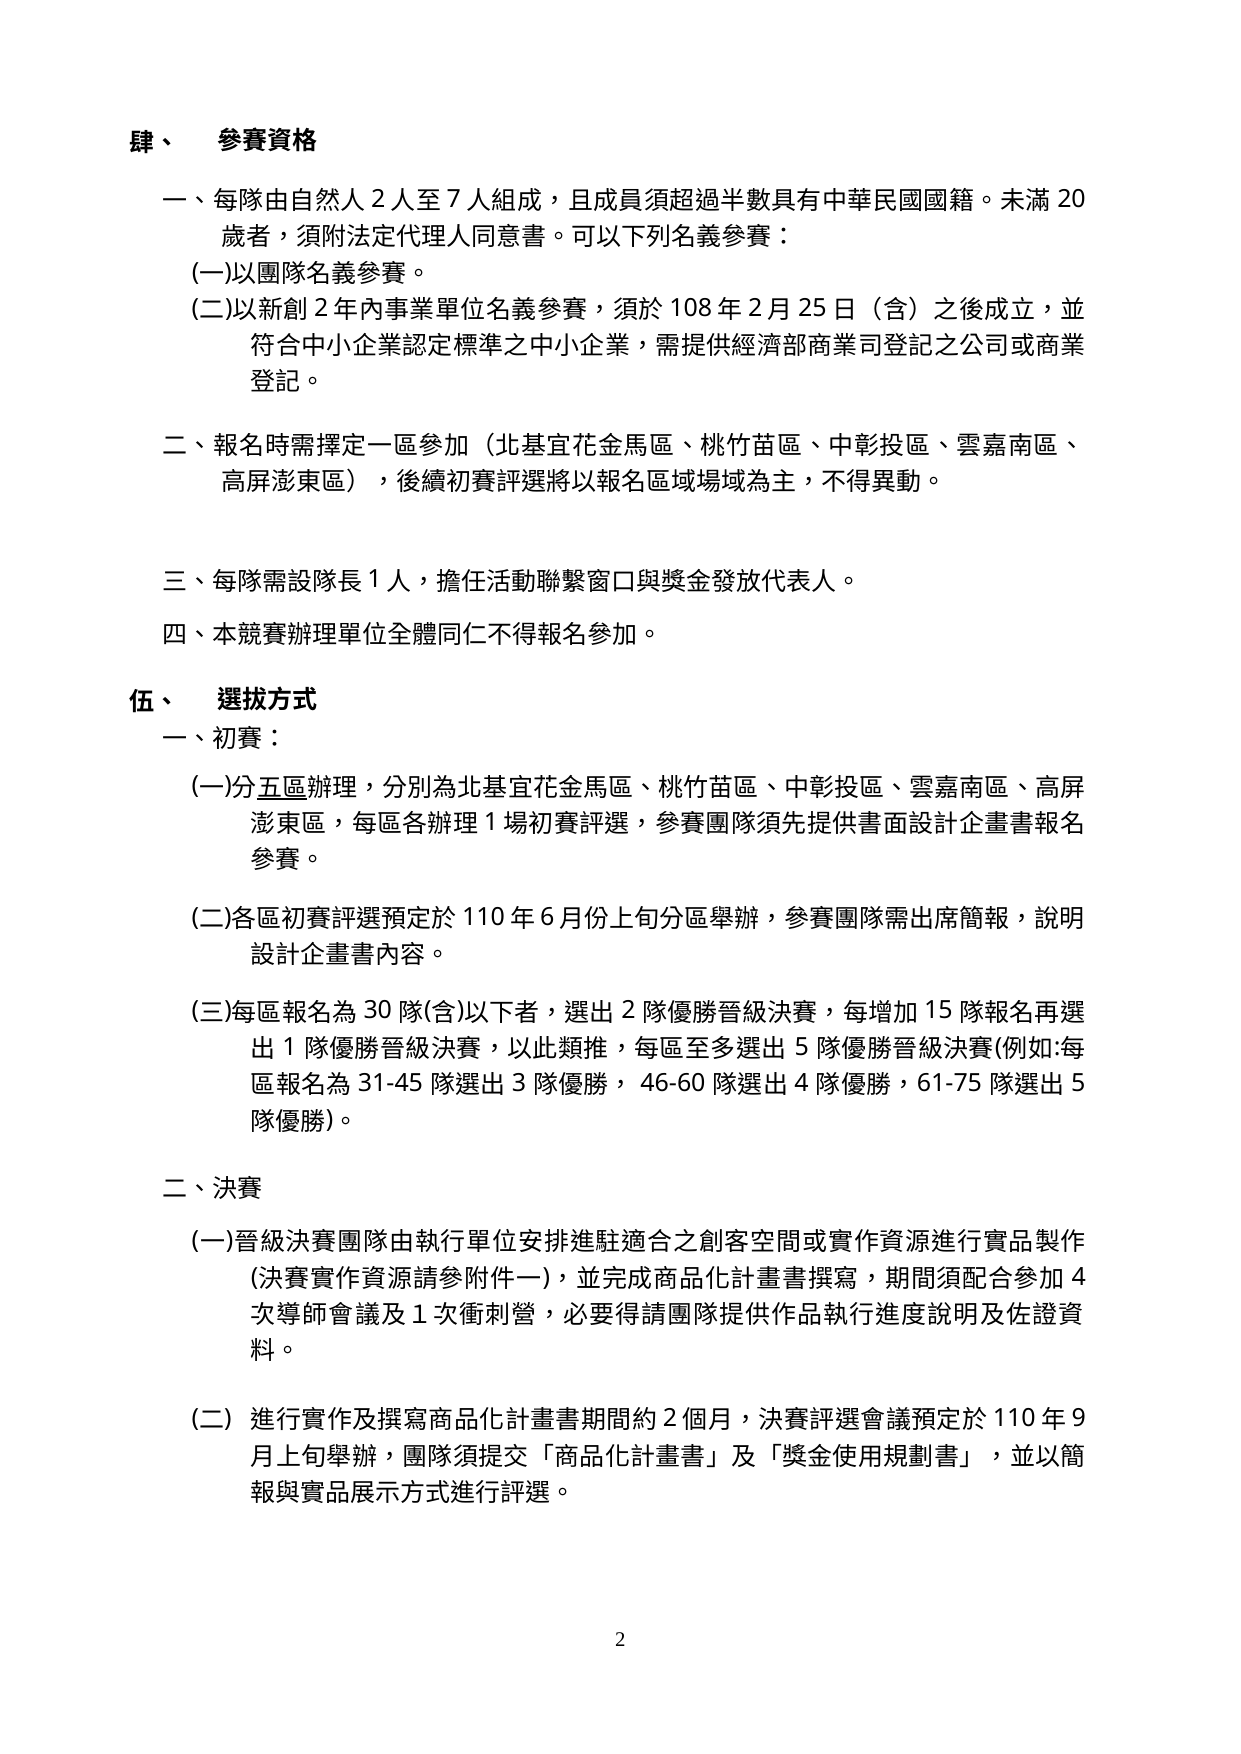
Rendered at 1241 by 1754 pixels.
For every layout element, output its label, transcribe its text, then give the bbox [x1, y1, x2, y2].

table_cell (二) 進行實作及撰寫商品化計畫書期間約2個月，決賽評選會議預定於110年9月上旬舉辦，團隊須提交「商品化計畫書」及「獎金使用規劃書」，並以簡報與實品展示方式進行評選。 [118, 1400, 1097, 1586]
table_cell [1097, 181, 1122, 253]
table_cell (三)每區報名為 30 隊(含)以下者，選出 2 隊優勝晉級決賽，每增加15 隊報名再選出 1 隊優勝晉級決賽，以此類推，每區至多選出 5 隊優勝晉級決賽(例如:每區報名為 31-45 隊選出 3 隊優勝， 46-60 隊選出 4 隊優勝，61-75 隊選出 5 隊優勝)。 [118, 992, 1097, 1169]
table_cell 三、每隊需設隊長1人，擔任活動聯繫窗口與獎金發放代表人。 [118, 561, 1097, 614]
table_cell [1097, 718, 1122, 767]
table_cell 伍、 [118, 682, 206, 718]
table_cell [1097, 682, 1122, 718]
table_cell (一)晉級決賽團隊由執行單位安排進駐適合之創客空間或實作資源進行實品製作(決賽實作資源請參附件一)，並完成商品化計畫書撰寫，期間須配合參加4次導師會議及１次衝刺營，必要得請團隊提供作品執行進度說明及佐證資料。 [118, 1222, 1097, 1400]
table_cell [1097, 253, 1122, 289]
table_cell 一、初賽： [118, 718, 1097, 767]
table_cell [1097, 767, 1122, 898]
table_cell [1097, 289, 1122, 425]
table_cell 二、報名時需擇定一區參加（北基宜花金馬區、桃竹苗區、中彰投區、雲嘉南區、高屏澎東區），後續初賽評選將以報名區域場域為主，不得異動。 [118, 425, 1097, 561]
table_cell [1097, 1169, 1122, 1222]
table_cell 一、每隊由自然人2人至7人組成，且成員須超過半數具有中華民國國籍。未滿20歲者，須附法定代理人同意書。可以下列名義參賽： [118, 181, 1097, 253]
table_cell 肆、 [118, 123, 206, 181]
table_cell [1097, 1222, 1122, 1400]
table_cell (二)以新創2年內事業單位名義參賽，須於108年2月25日（含）之後成立，並符合中小企業認定標準之中小企業，需提供經濟部商業司登記之公司或商業登記。 [118, 289, 1097, 425]
table_cell (二)各區初賽評選預定於110年6月份上旬分區舉辦，參賽團隊需出席簡報，說明設計企畫書內容。 [118, 899, 1097, 992]
table_cell [1097, 992, 1122, 1169]
table_cell [1097, 561, 1122, 614]
table_cell 選拔方式 [206, 682, 1097, 718]
table_cell [1097, 614, 1122, 682]
table_cell (一)分五區辦理，分別為北基宜花金馬區、桃竹苗區、中彰投區、雲嘉南區、高屏澎東區，每區各辦理1場初賽評選，參賽團隊須先提供書面設計企畫書報名參賽。 [118, 767, 1097, 898]
table_cell [1097, 425, 1122, 561]
table_cell [1097, 123, 1122, 181]
table_cell 二、決賽 [118, 1169, 1097, 1222]
table_cell 四、本競賽辦理單位全體同仁不得報名參加。 [118, 614, 1097, 682]
table_cell [1097, 1400, 1122, 1586]
table_cell [1097, 899, 1122, 992]
table_cell 參賽資格 [206, 123, 1097, 181]
table_cell (一)以團隊名義參賽。 [118, 253, 1097, 289]
